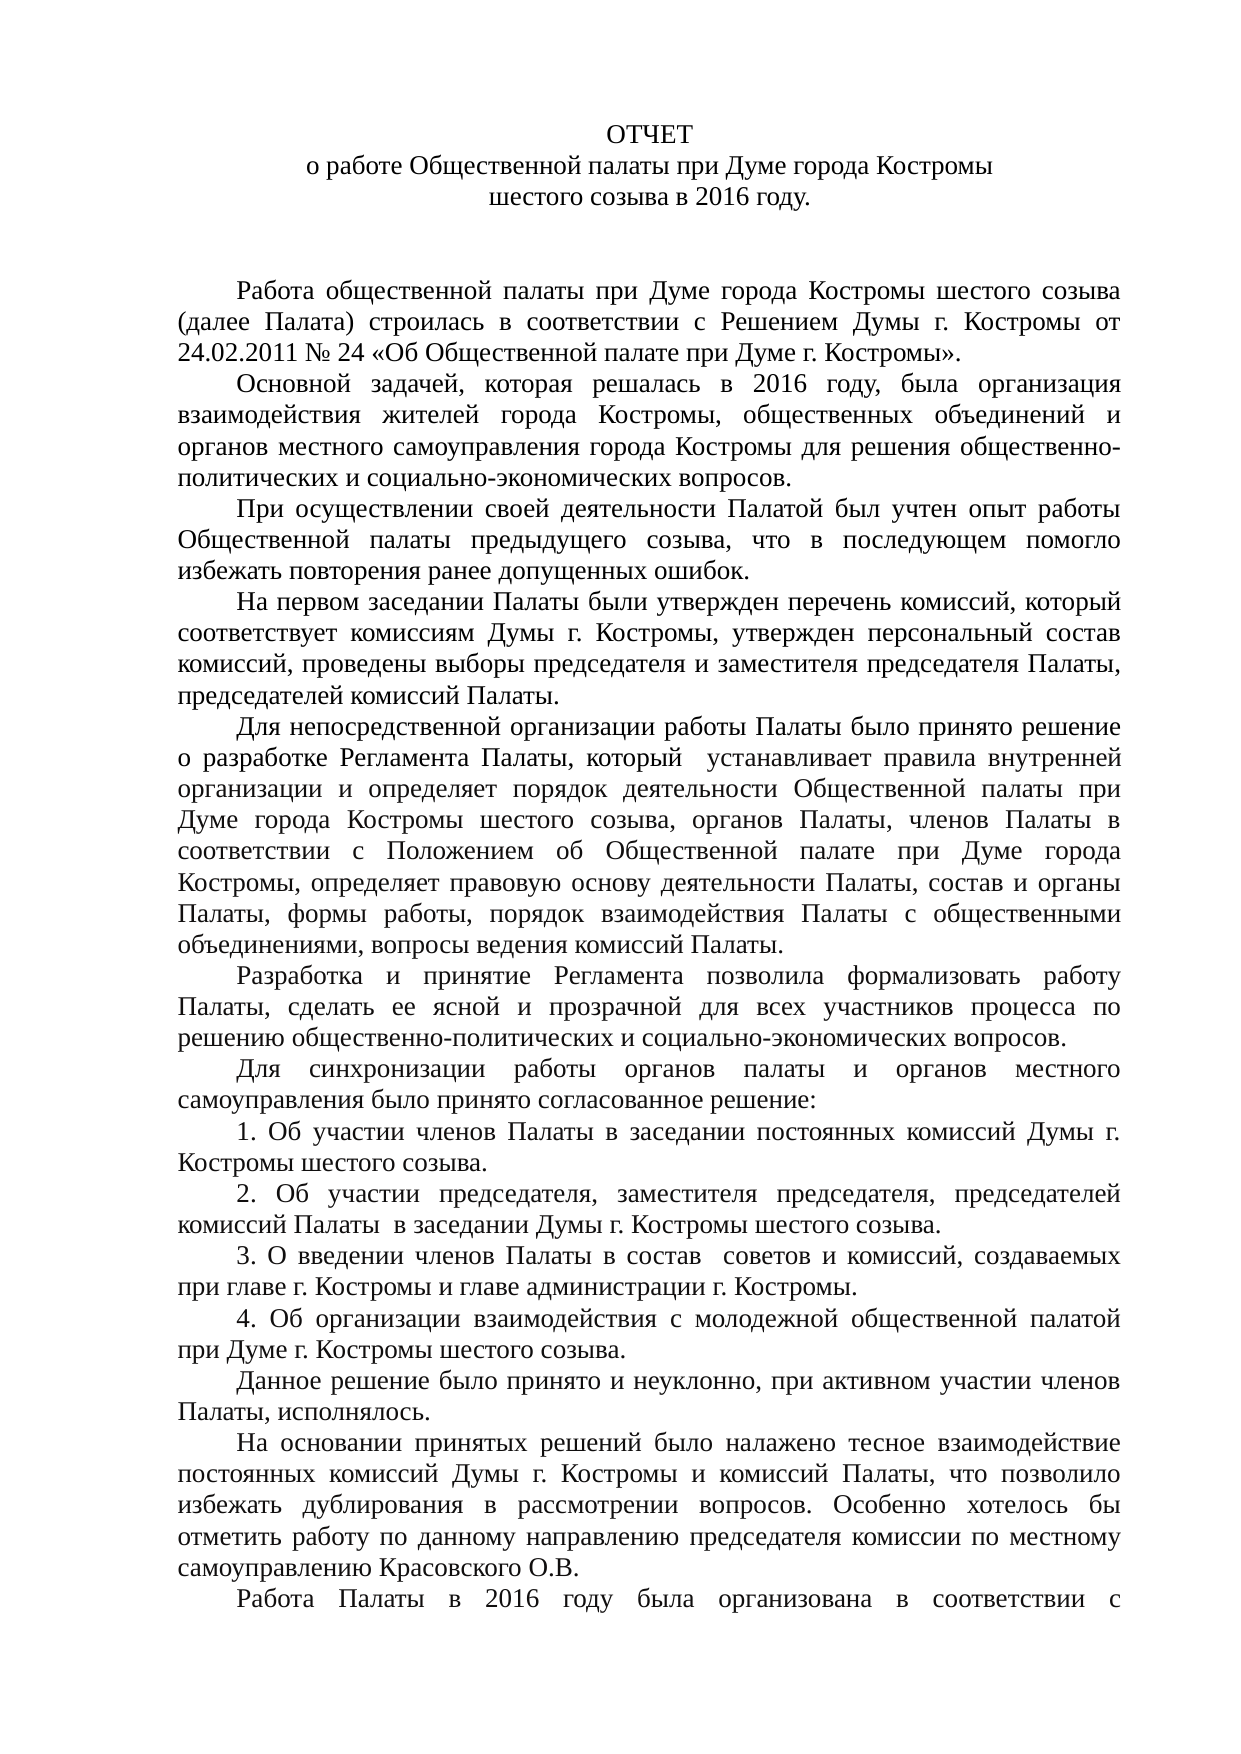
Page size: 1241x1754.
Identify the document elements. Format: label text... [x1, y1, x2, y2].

text Для синхронизации работы органов палаты и органов местного самоуправления было принято согласованное решение: [177, 1052, 1122, 1115]
text о работе Общественной палаты при Думе города Костромы [177, 149, 1122, 180]
text 1. Об участии членов Палаты в заседании постоянных комиссий Думы г. Костромы шестого созыва. [177, 1115, 1122, 1177]
text Разработка и принятие Регламента позволила формализовать работу Палаты, сделать ее ясной и прозрачной для всех участников процесса по решению общественно-политических и социально-экономических вопросов. [177, 959, 1122, 1052]
text На первом заседании Палаты были утвержден перечень комиссий, который соответствует комиссиям Думы г. Костромы, утвержден персональный состав комиссий, проведены выборы председателя и заместителя председателя Палаты, председателей комиссий Палаты. [177, 585, 1122, 710]
text При осуществлении своей деятельности Палатой был учтен опыт работы Общественной палаты предыдущего созыва, что в последующем помогло избежать повторения ранее допущенных ошибок. [177, 492, 1122, 585]
text 4. Об организации взаимодействия с молодежной общественной палатой при Думе г. Костромы шестого созыва. [177, 1302, 1122, 1364]
text Работа общественной палаты при Думе города Костромы шестого созыва (далее Палата) строилась в соответствии с Решением Думы г. Костромы от 24.02.2011 № 24 «Об Общественной палате при Думе г. Костромы». [177, 274, 1122, 367]
text Для непосредственной организации работы Палаты было принято решение о разработке Регламента Палаты, который устанавливает правила внутренней организации и определяет порядок деятельности Общественной палаты при Думе города Костромы шестого созыва, органов Палаты, членов Палаты в соответствии с Положением об Общественной палате при Думе города Костромы, определяет правовую основу деятельности Палаты, состав и органы Палаты, формы работы, порядок взаимодействия Палаты с общественными объединениями, вопросы ведения комиссий Палаты. [177, 710, 1122, 959]
text Основной задачей, которая решалась в 2016 году, была организация взаимодействия жителей города Костромы, общественных объединений и органов местного самоуправления города Костромы для решения общественно-политических и социально-экономических вопросов. [177, 367, 1122, 492]
text 3. О введении членов Палаты в состав советов и комиссий, создаваемых при главе г. Костромы и главе администрации г. Костромы. [177, 1239, 1122, 1302]
text Работа Палаты в 2016 году была организована в соответствии с [177, 1582, 1122, 1613]
text ОТЧЕТ [177, 118, 1122, 149]
text 2. Об участии председателя, заместителя председателя, председателей комиссий Палаты в заседании Думы г. Костромы шестого созыва. [177, 1177, 1122, 1239]
text На основании принятых решений было налажено тесное взаимодействие постоянных комиссий Думы г. Костромы и комиссий Палаты, что позволило избежать дублирования в рассмотрении вопросов. Особенно хотелось бы отметить работу по данному направлению председателя комиссии по местному самоуправлению Красовского О.В. [177, 1426, 1122, 1582]
text шестого созыва в 2016 году. [177, 180, 1122, 212]
text Данное решение было принято и неуклонно, при активном участии членов Палаты, исполнялось. [177, 1364, 1122, 1426]
